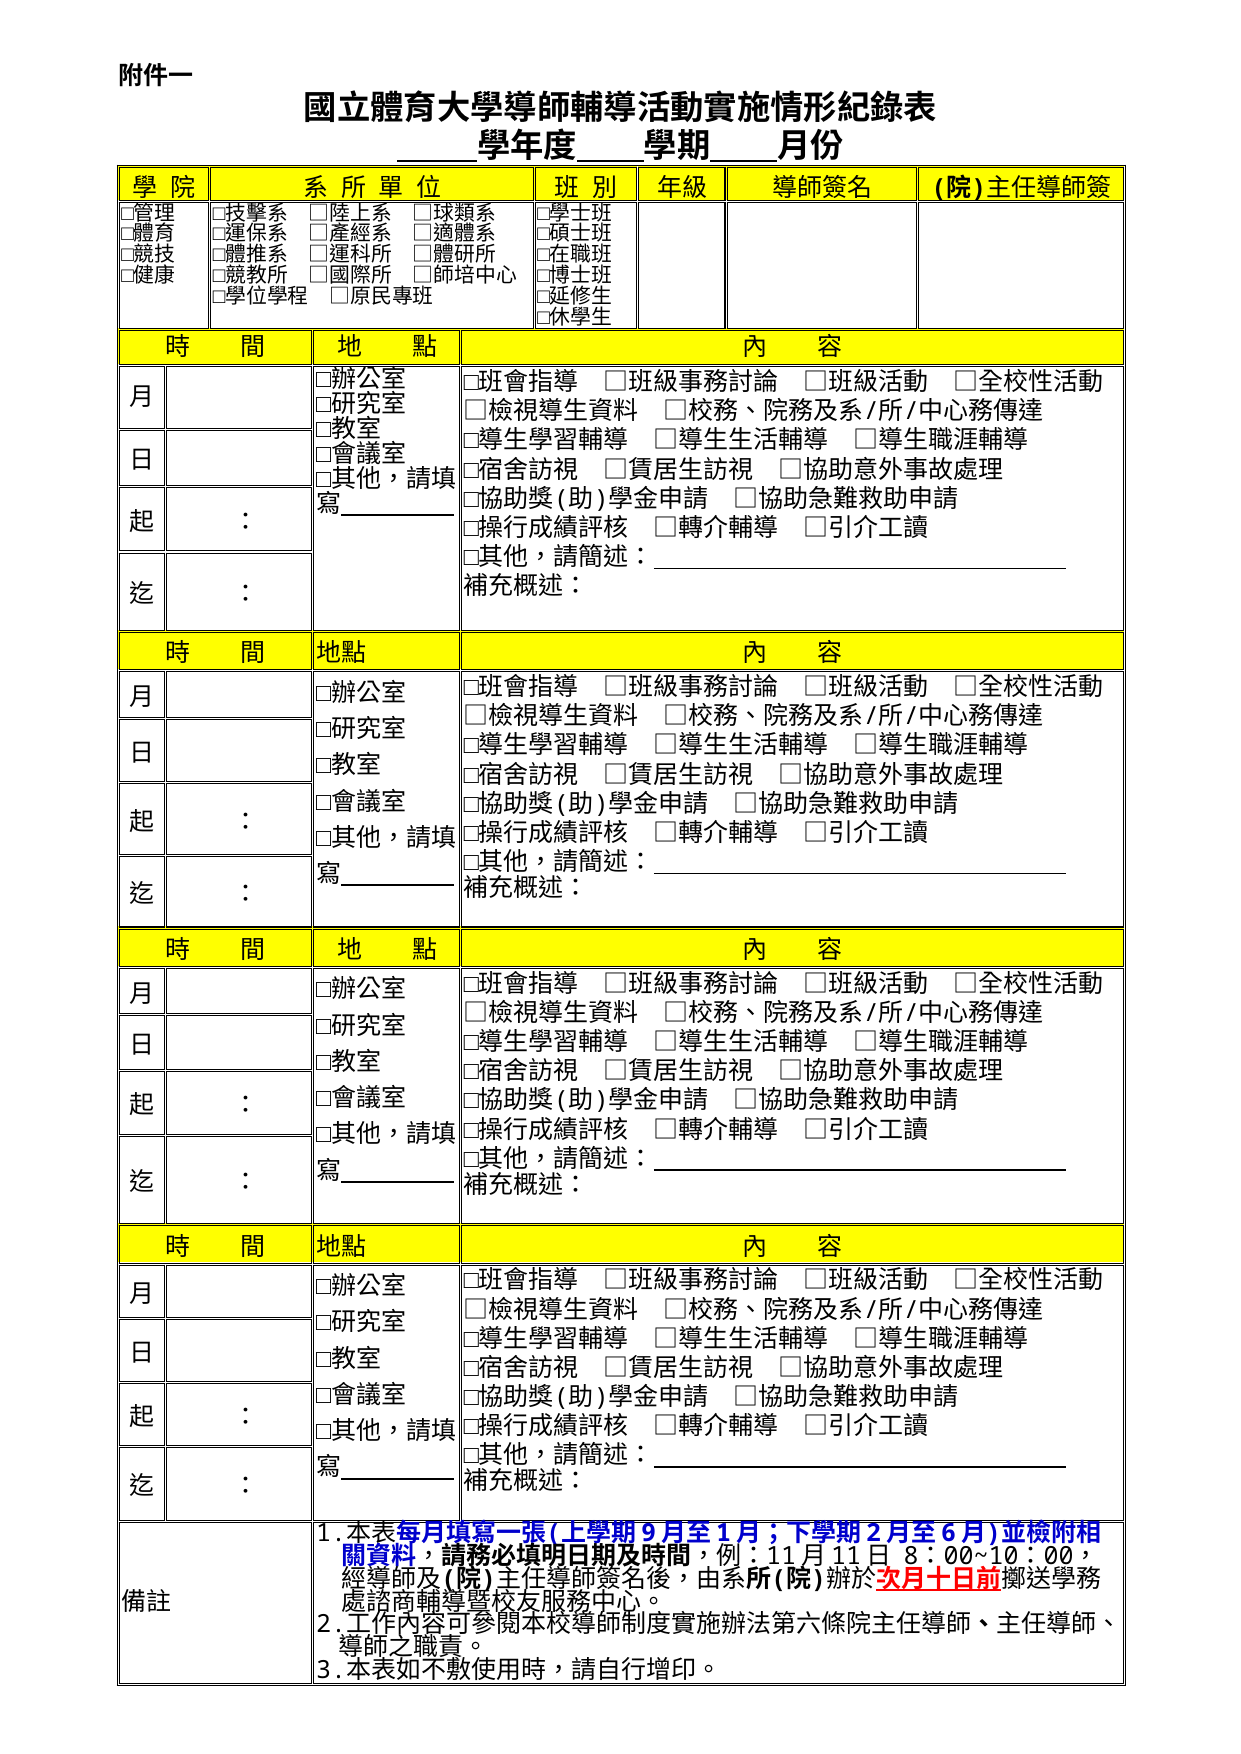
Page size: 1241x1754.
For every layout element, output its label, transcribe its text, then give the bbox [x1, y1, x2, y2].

table_cell □班會指導 □班級事務討論 □班級活動 □全校性活動 □檢視導生資料 □校務、院務及系/所/中心務傳達 □導生學習輔導 □導生生活輔導 □導生職涯輔導 □宿舍訪視 □賃居生訪視 □協助意外事故處理 □協助獎(助)學金申請 □協助急難救助申請 □操行成績評核 □轉介輔導 □引介工讀 □其他，請簡述： 補充概述： [462, 1266, 1123, 1520]
table_cell ： [167, 1384, 311, 1444]
table_cell □辦公室 □研究室 □教室 □會議室 □其他，請填寫 [314, 969, 459, 1223]
table_cell 內 容 [462, 331, 1123, 364]
table_cell [167, 672, 311, 717]
table_cell [728, 203, 916, 328]
table_cell 時 間 [120, 331, 311, 364]
table_cell [167, 969, 311, 1013]
table_cell 時 間 [120, 633, 311, 669]
table_cell □管理 □體育 □競技 □健康 [120, 203, 208, 328]
table_cell [167, 720, 311, 781]
table_cell [167, 1016, 311, 1069]
table_cell [167, 1266, 311, 1317]
table_cell 地 點 [314, 930, 459, 966]
table_cell 日 [120, 431, 164, 485]
table_cell 日 [120, 1016, 164, 1069]
table_cell 月 [120, 367, 164, 428]
table_cell 月 [120, 1266, 164, 1317]
table_cell 起 [120, 1072, 164, 1134]
text 國立體育大學導師輔導活動實施情形紀錄表 [118, 89, 1122, 127]
table_cell □技擊系 □陸上系 □球類系 □運保系 □產經系 □適體系 □體推系 □運科所 □體研所 □競教所 □國際所 □師培中心 □學位學程 □原民專班 [211, 203, 533, 328]
table_cell 迄 [120, 1448, 164, 1520]
table_cell ： [167, 1072, 311, 1134]
table_cell [639, 203, 724, 328]
table_cell □班會指導 □班級事務討論 □班級活動 □全校性活動 □檢視導生資料 □校務、院務及系/所/中心務傳達 □導生學習輔導 □導生生活輔導 □導生職涯輔導 □宿舍訪視 □賃居生訪視 □協助意外事故處理 □協助獎(助)學金申請 □協助急難救助申請 □操行成績評核 □轉介輔導 □引介工讀 □其他，請簡述： 補充概述： [462, 367, 1123, 630]
table_cell ： [167, 857, 311, 926]
table_cell 日 [120, 1320, 164, 1381]
table_cell □班會指導 □班級事務討論 □班級活動 □全校性活動 □檢視導生資料 □校務、院務及系/所/中心務傳達 □導生學習輔導 □導生生活輔導 □導生職涯輔導 □宿舍訪視 □賃居生訪視 □協助意外事故處理 □協助獎(助)學金申請 □協助急難救助申請 □操行成績評核 □轉介輔導 □引介工讀 □其他，請簡述： 補充概述： [462, 969, 1123, 1223]
table_cell 起 [120, 1384, 164, 1444]
table_cell ： [167, 554, 311, 630]
table_cell 起 [120, 488, 164, 550]
table_cell 起 [120, 784, 164, 854]
table_header 系 所 單 位 [211, 168, 533, 200]
table_cell 地點 [314, 633, 459, 669]
table_cell 日 [120, 720, 164, 781]
table_cell □辦公室 □研究室 □教室 □會議室 □其他，請填寫 [314, 672, 459, 926]
table_cell □學士班 □碩士班 □在職班 □博士班 □延修生 □休學生 [536, 203, 636, 328]
table_cell [919, 203, 1123, 328]
table_cell □辦公室 □研究室 □教室 □會議室 □其他，請填寫 [314, 1266, 459, 1520]
table_header 導師簽名 [728, 168, 916, 200]
text 附件一 [118, 64, 1122, 89]
table_cell ： [167, 488, 311, 550]
table_cell [167, 367, 311, 428]
table_cell [167, 1320, 311, 1381]
table_cell 迄 [120, 1137, 164, 1223]
text 學年度 學期 月份 [118, 127, 1122, 164]
table_cell ： [167, 784, 311, 854]
table_cell 內 容 [462, 930, 1123, 966]
table_cell 地點 [314, 1226, 459, 1262]
table_cell 迄 [120, 857, 164, 926]
table_header 學 院 [120, 168, 208, 200]
table_cell 1.本表每月填寫一張(上學期9月至1月；下學期2月至6月)並檢附相關資料，請務必填明日期及時間，例：11月11日 8：00~10：00，經導師及(院)主任導師簽名後，由系所(院)辦於次月十日前擲送學務處諮商輔導暨校友服務中心。 2.工作內容可參閱本校導師制度實施辦法第六條院主任導師、主任導師、導師之職責。 3.本表如不敷使用時，請自行增印。 [314, 1523, 1123, 1683]
table_header 年級 [639, 168, 724, 200]
table_cell 月 [120, 969, 164, 1013]
table_cell ： [167, 1137, 311, 1223]
table_cell 地 點 [314, 331, 459, 364]
table_header 班 別 [536, 168, 636, 200]
table_cell 迄 [120, 554, 164, 630]
table_cell 備註 [120, 1523, 311, 1683]
table_cell ： [167, 1448, 311, 1520]
table_cell [167, 431, 311, 485]
table_cell 內 容 [462, 633, 1123, 669]
table_cell 時 間 [120, 930, 311, 966]
table_cell 月 [120, 672, 164, 717]
table_cell 時 間 [120, 1226, 311, 1262]
table_header (院)主任導師簽名 [919, 168, 1123, 200]
table_cell □辦公室 □研究室 □教室 □會議室 □其他，請填寫 [314, 367, 459, 630]
table_cell □班會指導 □班級事務討論 □班級活動 □全校性活動 □檢視導生資料 □校務、院務及系/所/中心務傳達 □導生學習輔導 □導生生活輔導 □導生職涯輔導 □宿舍訪視 □賃居生訪視 □協助意外事故處理 □協助獎(助)學金申請 □協助急難救助申請 □操行成績評核 □轉介輔導 □引介工讀 □其他，請簡述： 補充概述： [462, 672, 1123, 926]
table_cell 內 容 [462, 1226, 1123, 1262]
